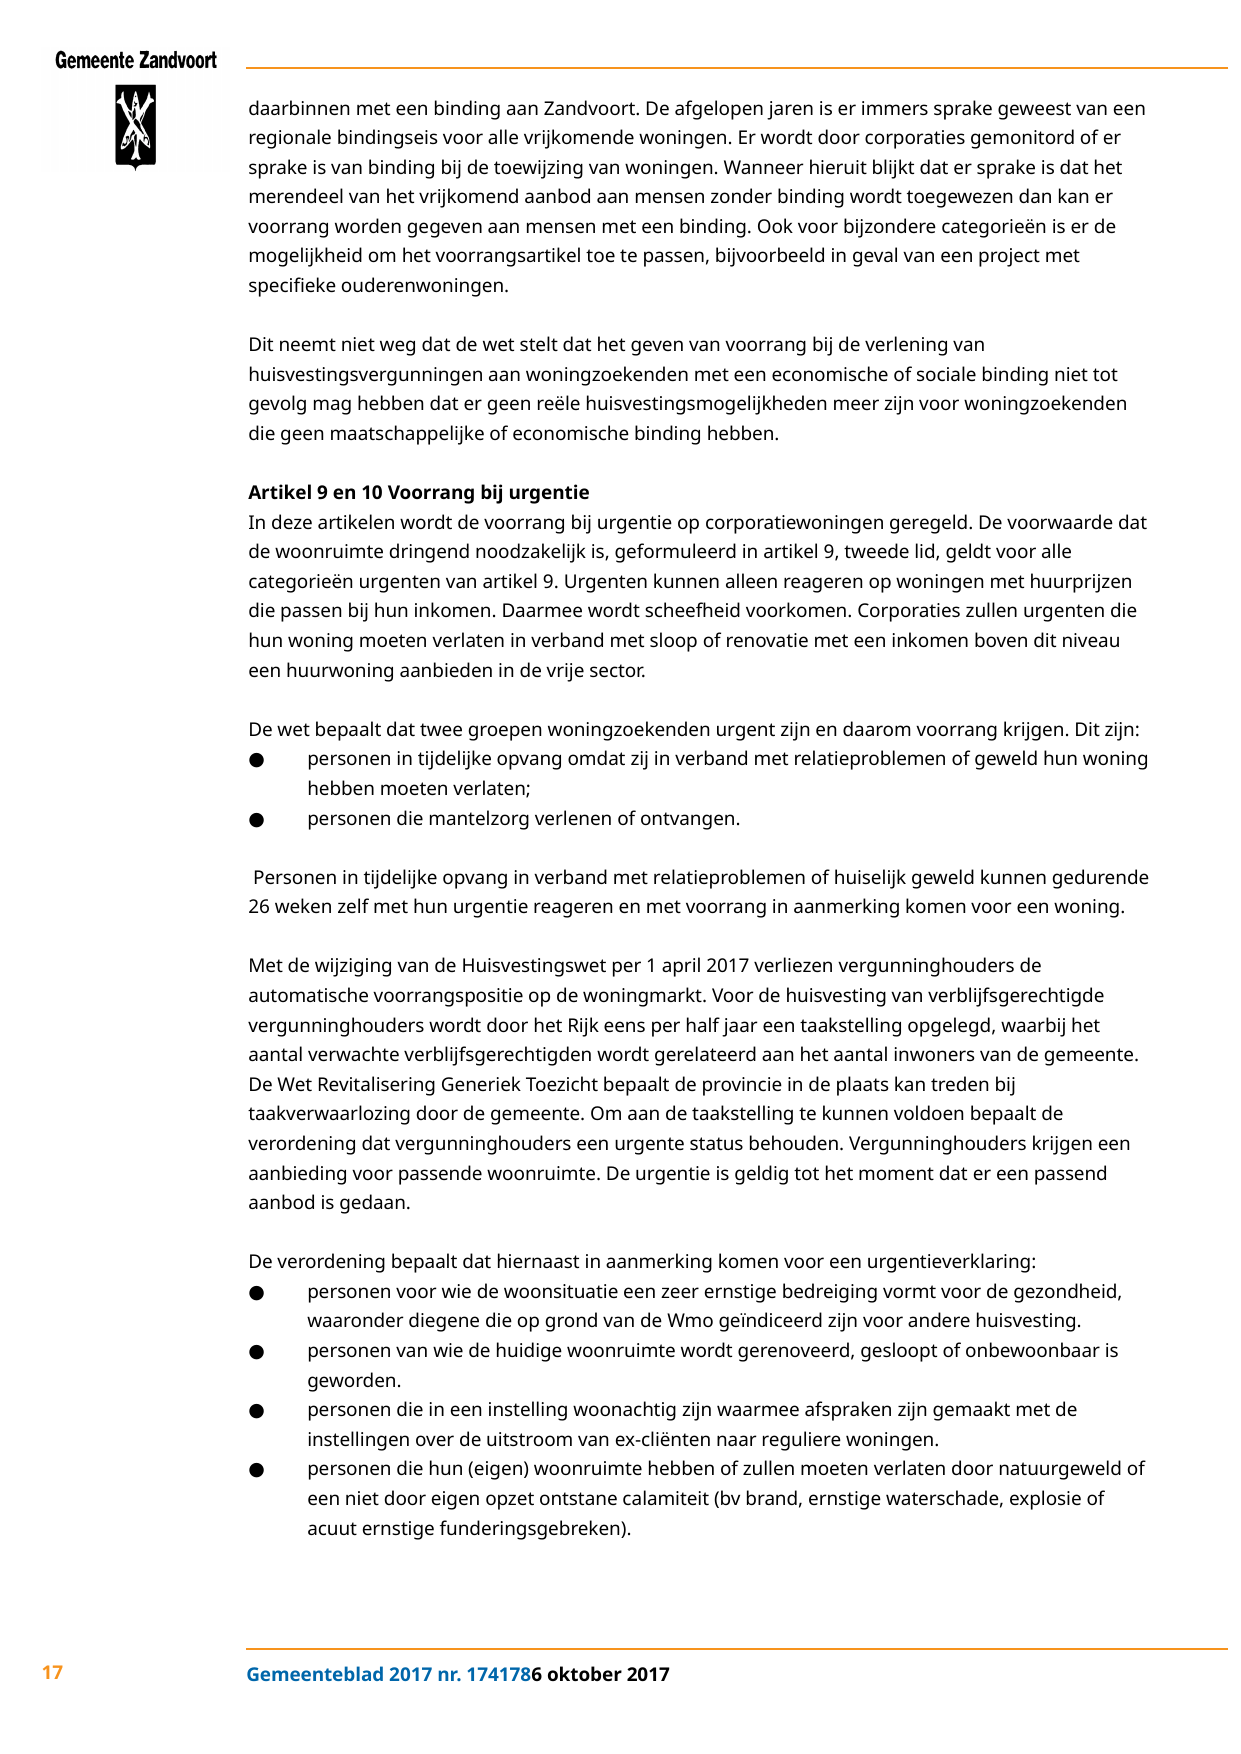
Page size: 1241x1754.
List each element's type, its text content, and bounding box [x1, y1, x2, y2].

text Personen in tijdelijke opvang in verband met relatieproblemen of huiselijk geweld kunnen gedurende 26 weken zelf met hun urgentie reageren en met voorrang in aanmerking komen voor een woning. [248, 864, 1152, 919]
list personen die mantelzorg verlenen of ontvangen. [248, 805, 1152, 831]
list personen van wie de huidige woonruimte wordt gerenoveerd, gesloopt of onbewoonbaar is geworden. [248, 1337, 1152, 1393]
picture [41, 47, 231, 172]
text daarbinnen met een binding aan Zandvoort. De afgelopen jaren is er immers sprake geweest van een regionale bindingseis voor alle vrijkomende woningen. Er wordt door corporaties gemonitord of er sprake is van binding bij de toewijzing van woningen. Wanneer hieruit blijkt dat er sprake is dat het merendeel van het vrijkomend aanbod aan mensen zonder binding wordt toegewezen dan kan er voorrang worden gegeven aan mensen met een binding. Ook voor bijzondere categorieën is er de mogelijkheid om het voorrangsartikel toe te passen, bijvoorbeeld in geval van een project met specifieke ouderenwoningen. [248, 95, 1152, 298]
text De wet bepaalt dat twee groepen woningzoekenden urgent zijn en daarom voorrang krijgen. Dit zijn: [248, 716, 1152, 742]
list personen voor wie de woonsituatie een zeer ernstige bedreiging vormt voor de gezondheid, waaronder diegene die op grond van de Wmo geïndiceerd zijn voor andere huisvesting. [248, 1278, 1152, 1333]
list personen die hun (eigen) woonruimte hebben of zullen moeten verlaten door natuurgeweld of een niet door eigen opzet ontstane calamiteit (bv brand, ernstige waterschade, explosie of acuut ernstige funderingsgebreken). [248, 1456, 1152, 1541]
text De verordening bepaalt dat hiernaast in aanmerking komen voor een urgentieverklaring: [248, 1248, 1152, 1274]
list personen die in een instelling woonachtig zijn waarmee afspraken zijn gemaakt met de instellingen over de uitstroom van ex-cliënten naar reguliere woningen. [248, 1396, 1152, 1452]
text Met de wijziging van de Huisvestingswet per 1 april 2017 verliezen vergunninghouders de automatische voorrangspositie op de woningmarkt. Voor de huisvesting van verblijfsgerechtigde vergunninghouders wordt door het Rijk eens per half jaar een taakstelling opgelegd, waarbij het aantal verwachte verblijfsgerechtigden wordt gerelateerd aan het aantal inwoners van de gemeente. De Wet Revitalisering Generiek Toezicht bepaalt de provincie in de plaats kan treden bij taakverwaarlozing door de gemeente. Om aan de taakstelling te kunnen voldoen bepaalt de verordening dat vergunninghouders een urgente status behouden. Vergunninghouders krijgen een aanbieding voor passende woonruimte. De urgentie is geldig tot het moment dat er een passend aanbod is gedaan. [248, 953, 1152, 1215]
text Dit neemt niet weg dat de wet stelt dat het geven van voorrang bij de verlening van huisvestingsvergunningen aan woningzoekenden met een economische of sociale binding niet tot gevolg mag hebben dat er geen reële huisvestingsmogelijkheden meer zijn voor woningzoekenden die geen maatschappelijke of economische binding hebben. [248, 331, 1152, 446]
list personen in tijdelijke opvang omdat zij in verband met relatieproblemen of geweld hun woning hebben moeten verlaten; [248, 746, 1152, 801]
text In deze artikelen wordt de voorrang bij urgentie op corporatiewoningen geregeld. De voorwaarde dat de woonruimte dringend noodzakelijk is, geformuleerd in artikel 9, tweede lid, geldt voor alle categorieën urgenten van artikel 9. Urgenten kunnen alleen reageren op woningen met huurprijzen die passen bij hun inkomen. Daarmee wordt scheefheid voorkomen. Corporaties zullen urgenten die hun woning moeten verlaten in verband met sloop of renovatie met een inkomen boven dit niveau een huurwoning aanbieden in de vrije sector. [248, 509, 1152, 683]
text Artikel 9 en 10 Voorrang bij urgentie [248, 479, 1152, 505]
